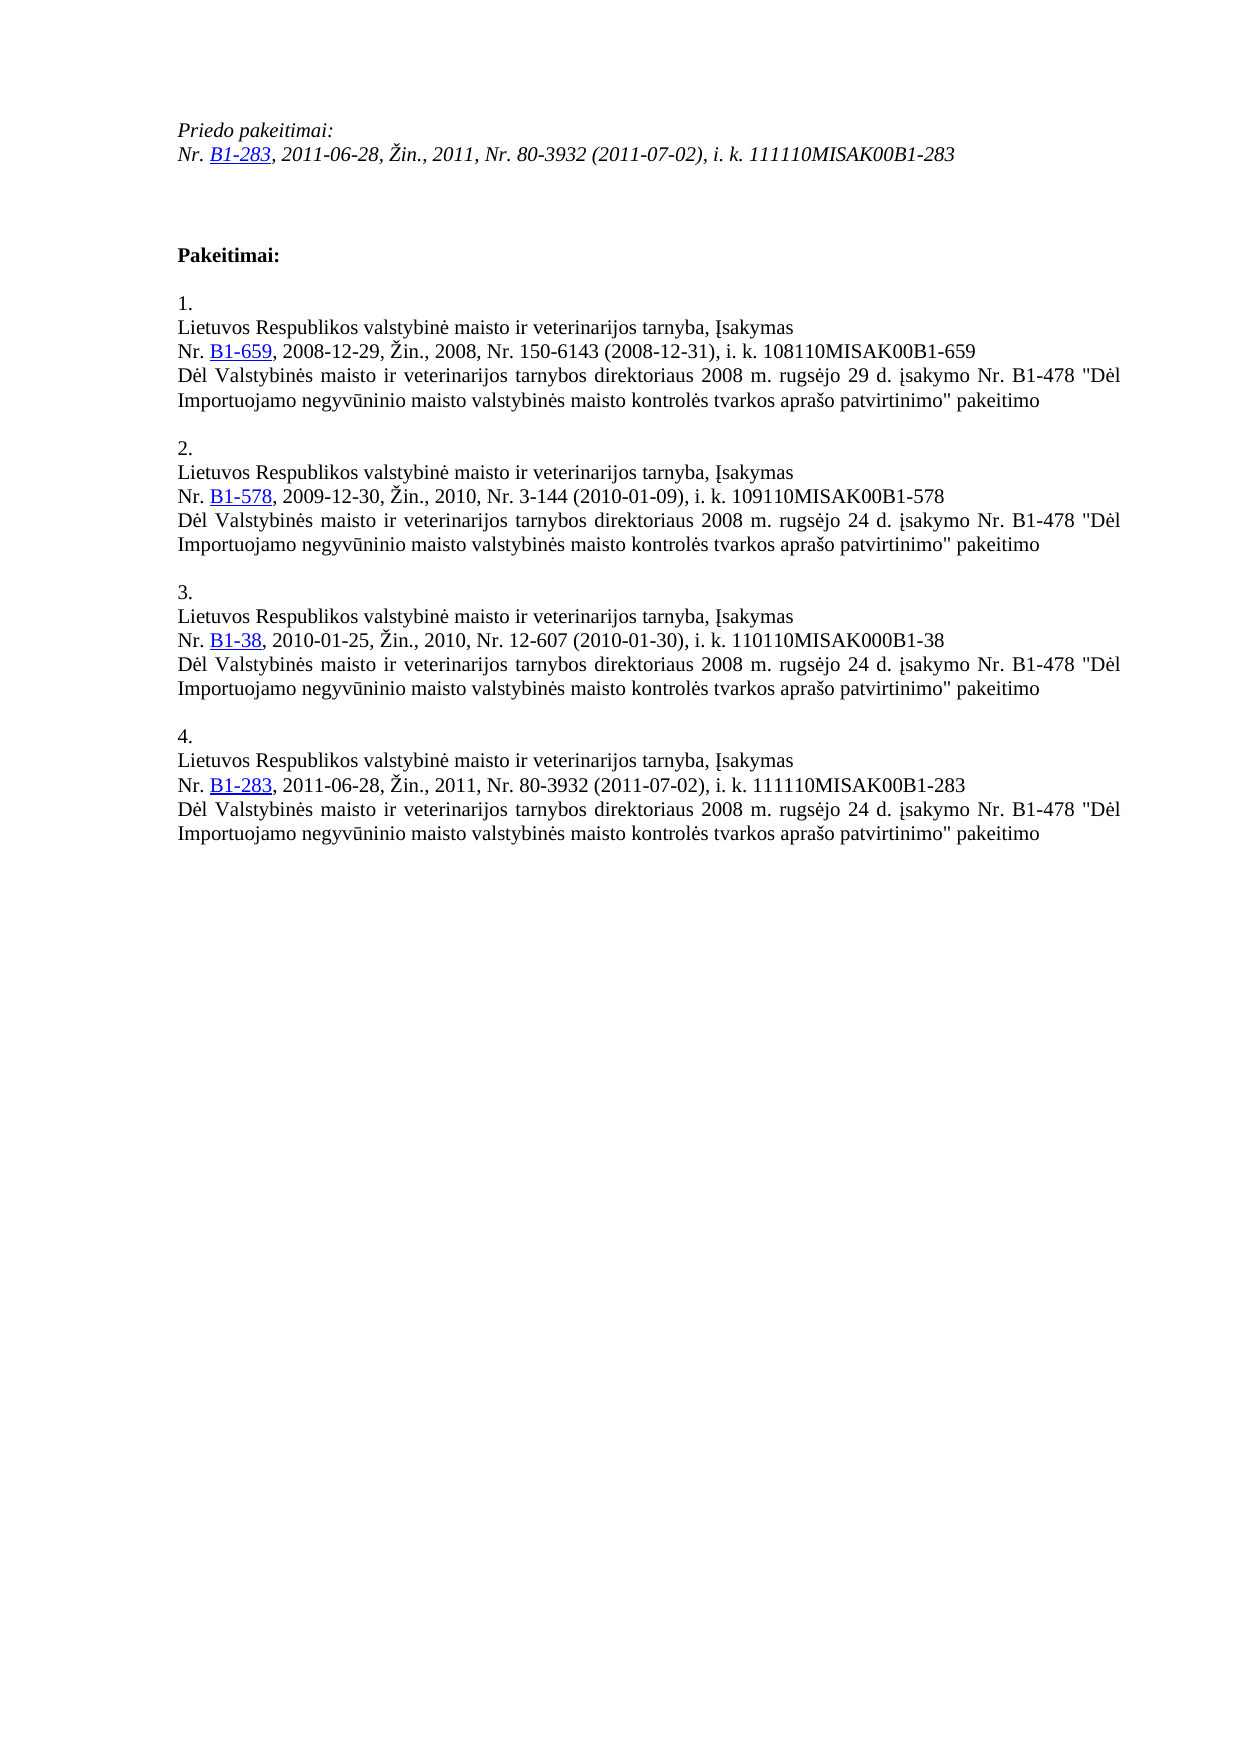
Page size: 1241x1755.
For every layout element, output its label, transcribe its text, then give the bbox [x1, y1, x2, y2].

text Nr. B1-659, 2008-12-29, Žin., 2008, Nr. 150-6143 (2008-12-31), i. k. 108110MISAK00B1-659 [177, 339, 1122, 363]
text Lietuvos Respublikos valstybinė maisto ir veterinarijos tarnyba, Įsakymas [177, 315, 1122, 339]
text 4. [177, 724, 1122, 748]
text Dėl Valstybinės maisto ir veterinarijos tarnybos direktoriaus 2008 m. rugsėjo 29 d. įsakymo Nr. B1-478 "Dėl Importuojamo negyvūninio maisto valstybinės maisto kontrolės tvarkos aprašo patvirtinimo" pakeitimo [177, 363, 1122, 412]
text Dėl Valstybinės maisto ir veterinarijos tarnybos direktoriaus 2008 m. rugsėjo 24 d. įsakymo Nr. B1-478 "Dėl Importuojamo negyvūninio maisto valstybinės maisto kontrolės tvarkos aprašo patvirtinimo" pakeitimo [177, 652, 1122, 700]
text Nr. B1-283, 2011-06-28, Žin., 2011, Nr. 80-3932 (2011-07-02), i. k. 111110MISAK00B1-283 [177, 772, 1122, 797]
text Nr. B1-578, 2009-12-30, Žin., 2010, Nr. 3-144 (2010-01-09), i. k. 109110MISAK00B1-578 [177, 484, 1122, 508]
text Lietuvos Respublikos valstybinė maisto ir veterinarijos tarnyba, Įsakymas [177, 748, 1122, 772]
text Dėl Valstybinės maisto ir veterinarijos tarnybos direktoriaus 2008 m. rugsėjo 24 d. įsakymo Nr. B1-478 "Dėl Importuojamo negyvūninio maisto valstybinės maisto kontrolės tvarkos aprašo patvirtinimo" pakeitimo [177, 797, 1122, 845]
text 3. [177, 580, 1122, 604]
text Nr. B1-283, 2011-06-28, Žin., 2011, Nr. 80-3932 (2011-07-02), i. k. 111110MISAK00B1-283 [177, 142, 1122, 166]
text 1. [177, 291, 1122, 315]
text 2. [177, 436, 1122, 460]
text Pakeitimai: [177, 243, 1122, 267]
text Lietuvos Respublikos valstybinė maisto ir veterinarijos tarnyba, Įsakymas [177, 604, 1122, 628]
text Dėl Valstybinės maisto ir veterinarijos tarnybos direktoriaus 2008 m. rugsėjo 24 d. įsakymo Nr. B1-478 "Dėl Importuojamo negyvūninio maisto valstybinės maisto kontrolės tvarkos aprašo patvirtinimo" pakeitimo [177, 508, 1122, 556]
text Priedo pakeitimai: [177, 118, 1122, 142]
text Lietuvos Respublikos valstybinė maisto ir veterinarijos tarnyba, Įsakymas [177, 460, 1122, 484]
text Nr. B1-38, 2010-01-25, Žin., 2010, Nr. 12-607 (2010-01-30), i. k. 110110MISAK000B1-38 [177, 628, 1122, 652]
